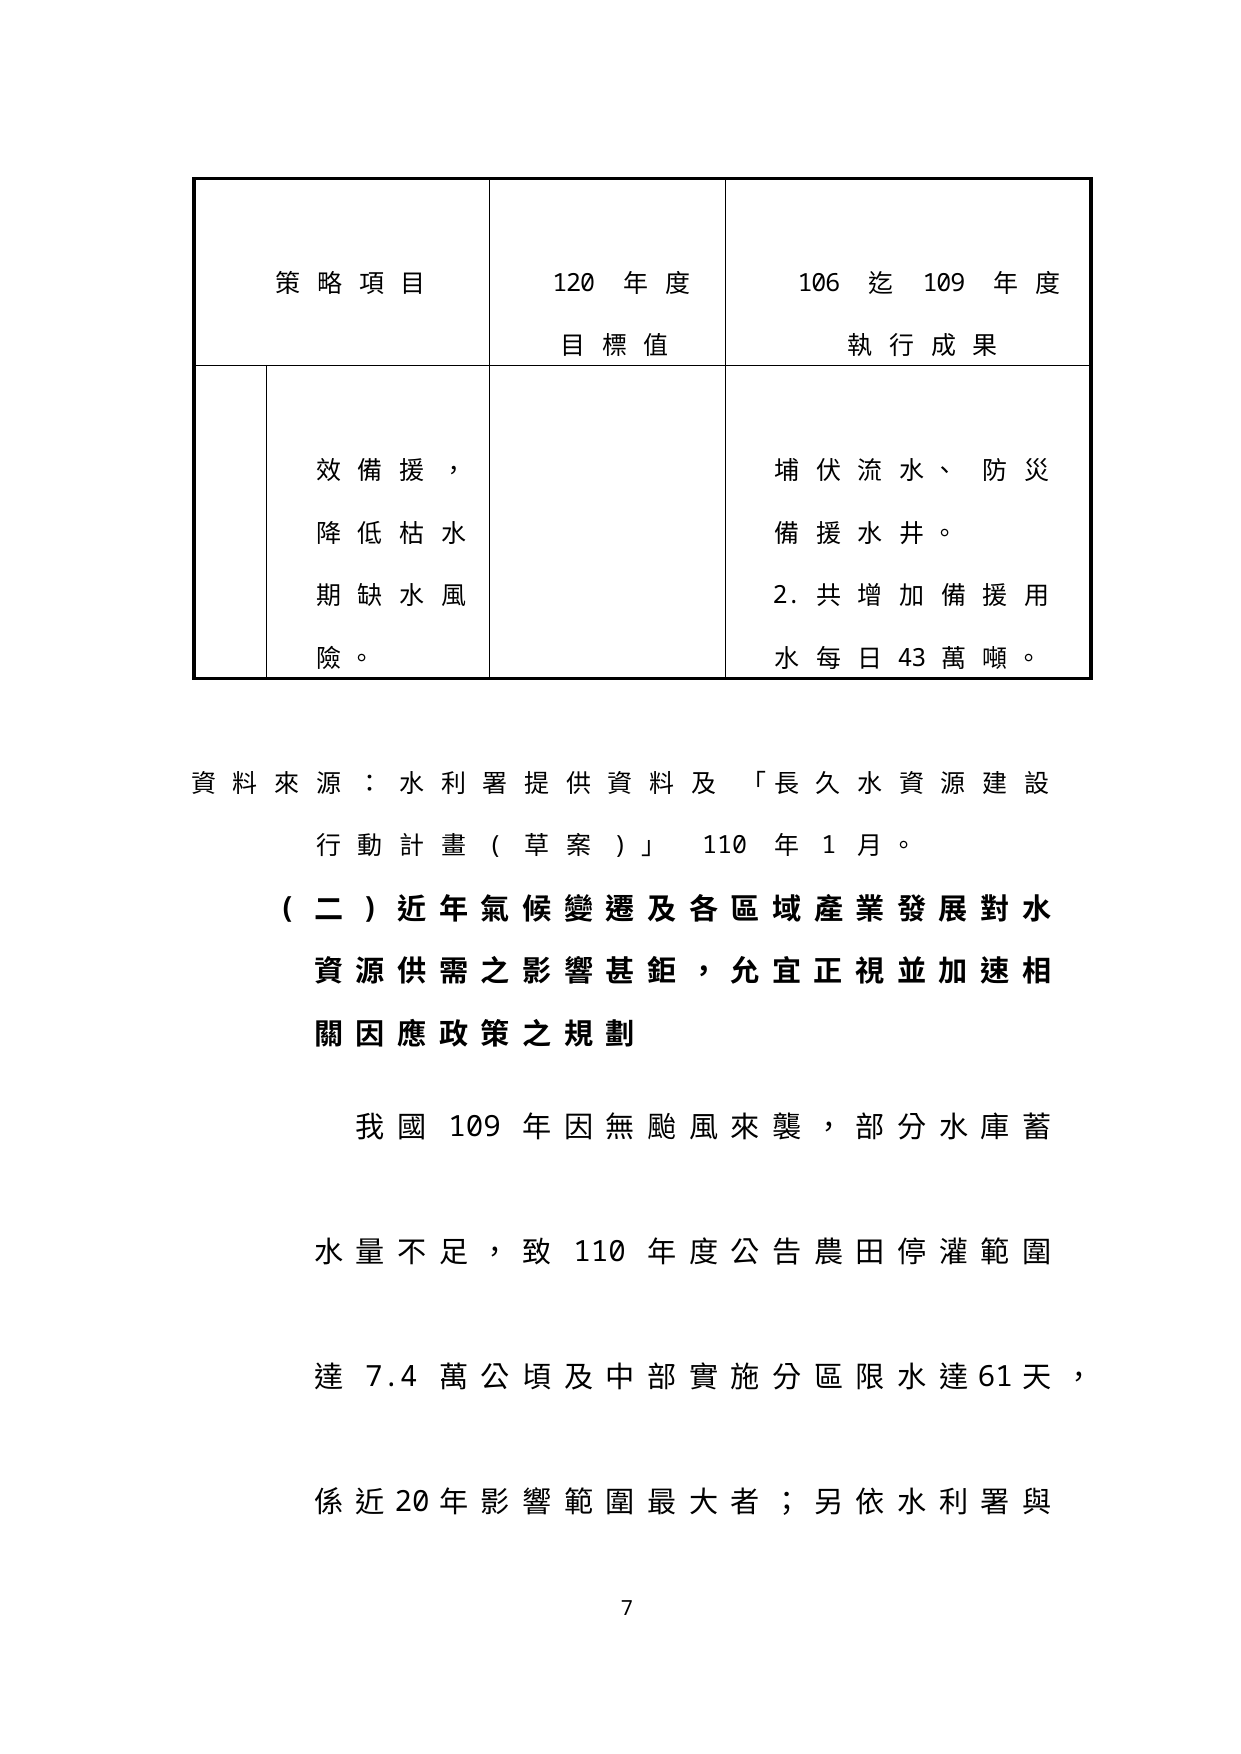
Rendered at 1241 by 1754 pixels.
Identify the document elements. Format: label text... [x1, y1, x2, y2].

table_header 106迄109年度執行成果 [726, 180, 1089, 365]
text (二)近年氣候變遷及各區域產業發展對水資源供需之影響甚鉅，允宜正視並加速相關因應政策之規劃 [242, 865, 1058, 1052]
table_cell 效備援，降低枯水期缺水風險。 [267, 366, 489, 677]
table_cell 埔伏流水、防災備援水井。 2.共增加備援用水每日43萬噸。 [726, 366, 1089, 677]
table_header 策略項目 [196, 180, 489, 365]
table_cell [196, 366, 266, 677]
text 資料來源：水利署提供資料及「長久水資源建設行動計畫(草案)」110年1月。 [183, 740, 1058, 865]
table_cell [490, 366, 725, 677]
table_header 120年度目標值 [490, 180, 725, 365]
text 我國109年因無颱風來襲，部分水庫蓄水量不足，致110年度公告農田停灌範圍達7.4萬公頃及中部實施分區限水達61天，係近20年影響範圍最大者；另依水利署與國家災害防救科技中心(NCDR)團隊採用聯合國政府間氣候變遷專門委員會(IPCC)發布最新之第五次評估報告(AR5)，模擬110至129年臺灣降雨情境，預估豐水期降雨量減少5%至7%，枯水期降雨量減少9%至14%，呈「豐偏枯、枯愈枯」趨勢，對中、南部豐枯比較大地區等衝擊(詳表4-1-2)，亟待正視並提出有效因應對策。 [271, 1052, 1058, 1552]
